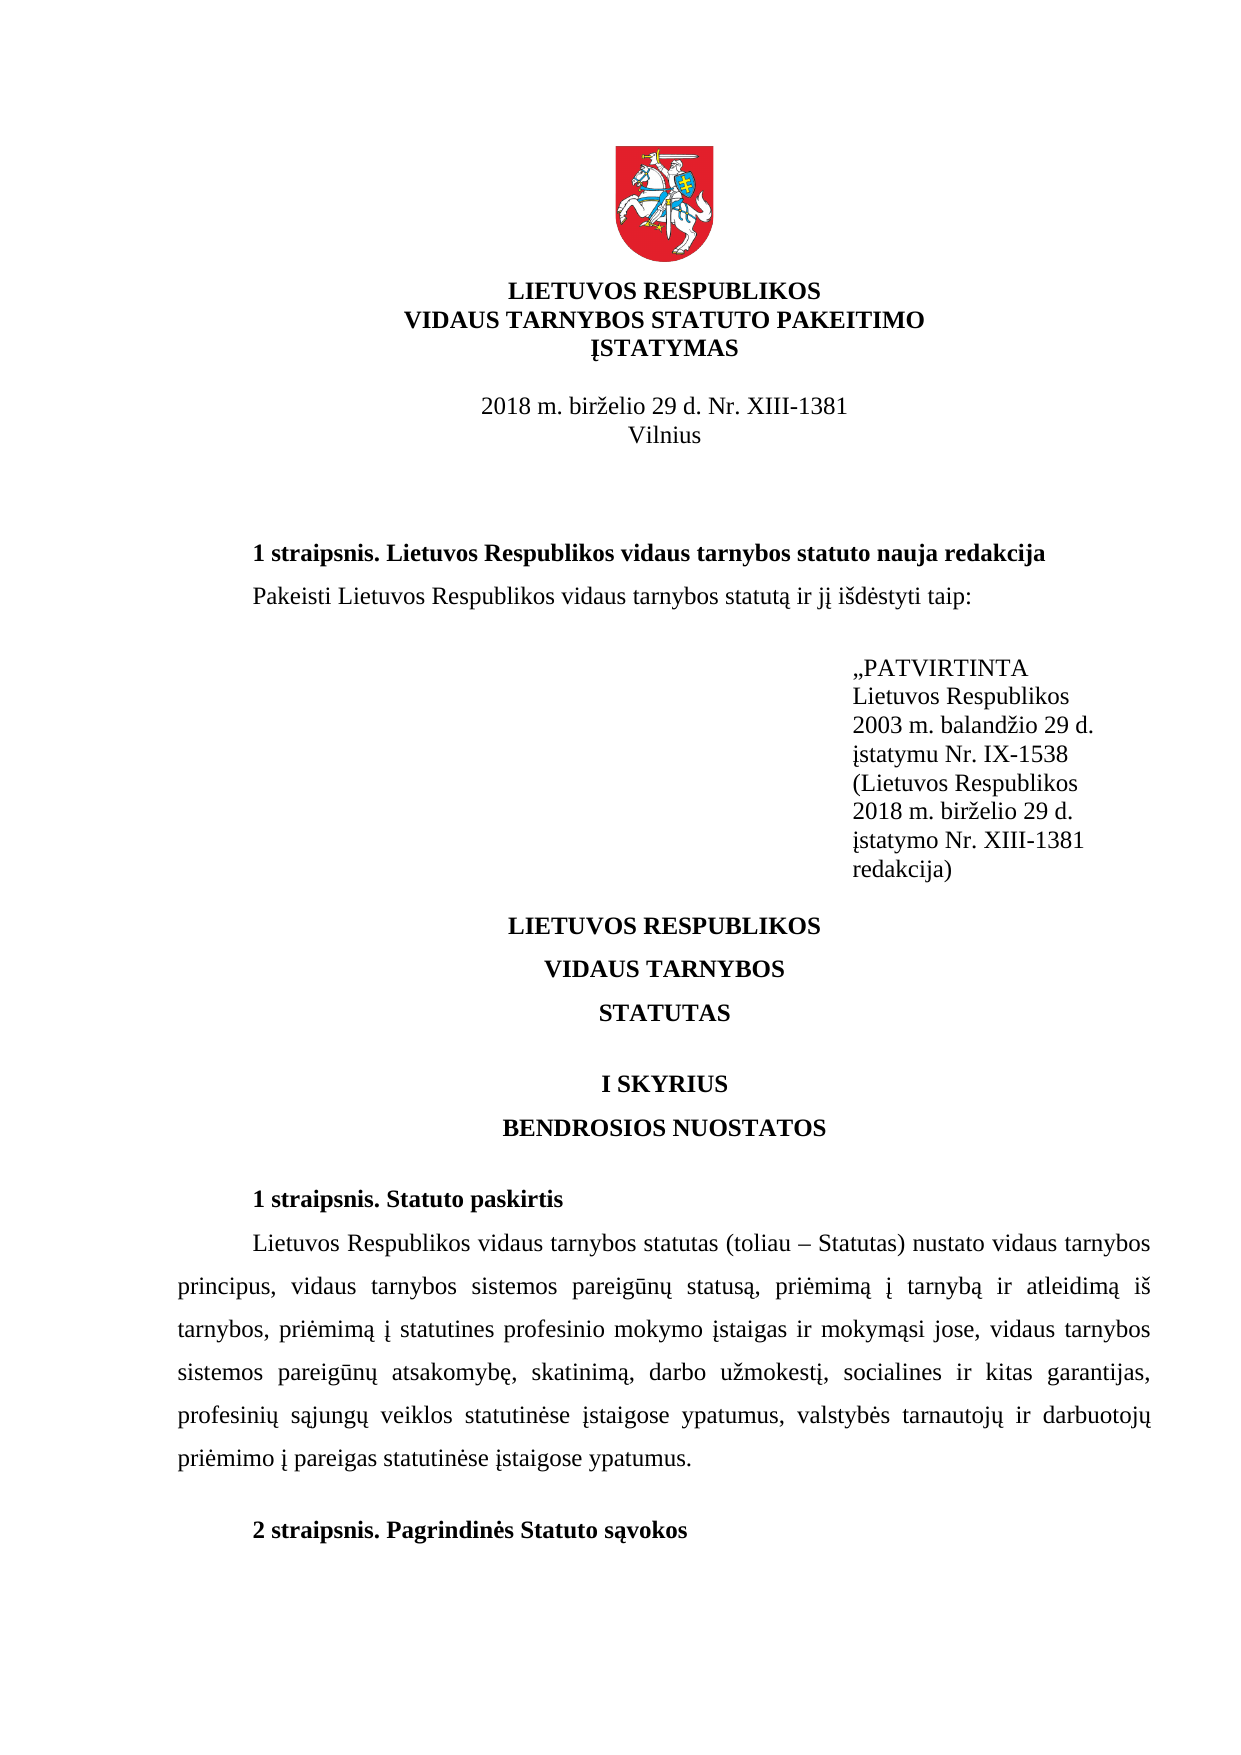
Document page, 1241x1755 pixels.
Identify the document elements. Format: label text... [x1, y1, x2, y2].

text 1 straipsnis. Statuto paskirtis [177, 1184, 1152, 1213]
text Lietuvos Respublikos [177, 681, 1152, 710]
text Pakeisti Lietuvos Respublikos vidaus tarnybos statutą ir jį išdėstyti taip: [177, 581, 1152, 609]
text LIETUVOS RESPUBLIKOS [177, 911, 1152, 940]
text 2 straipsnis. Pagrindinės Statuto sąvokos [177, 1515, 1152, 1544]
text VIDAUS TARNYBOS [177, 954, 1152, 983]
text statutAS [177, 998, 1152, 1026]
text (Lietuvos Respublikos [177, 768, 1152, 796]
text 2018 m. birželio 29 d. [177, 796, 1152, 825]
text 2003 m. balandžio 29 d. [177, 710, 1152, 739]
text ĮSTATYMAS [177, 333, 1152, 362]
text įstatymu Nr. IX-1538 [177, 739, 1152, 768]
text LIETUVOS RESPUBLIKOS [177, 276, 1152, 305]
text 1 straipsnis. Lietuvos Respublikos vidaus tarnybos statuto nauja redakcija [177, 538, 1152, 566]
text redakcija) [177, 854, 1152, 883]
text VIDAUS TARNYBOS STATUTO PAKEITIMO [177, 305, 1152, 333]
text įstatymo Nr. XIII-1381 [177, 825, 1152, 854]
text I SKYRIUS [177, 1069, 1152, 1098]
text „PATVIRTINTA [177, 653, 1152, 681]
text Lietuvos Respublikos vidaus tarnybos statutas (toliau – Statutas) nustato vidaus tarnybos principus, vidaus tarnybos sistemos pareigūnų statusą, priėmimą į tarnybą ir atleidimą iš tarnybos, priėmimą į statutines profesinio mokymo įstaigas ir mokymąsi jose, vidaus tarnybos sistemos pareigūnų atsakomybę, skatinimą, darbo užmokestį, socialines ir kitas garantijas, profesinių sąjungų veiklos statutinėse įstaigose ypatumus, valstybės tarnautojų ir darbuotojų priėmimo į pareigas statutinėse įstaigose ypatumus. [177, 1228, 1152, 1472]
text Vilnius [177, 420, 1152, 448]
text 2018 m. birželio 29 d. Nr. XIII-1381 [177, 391, 1152, 420]
text BENDROSIOS NUOSTATOS [177, 1113, 1152, 1141]
